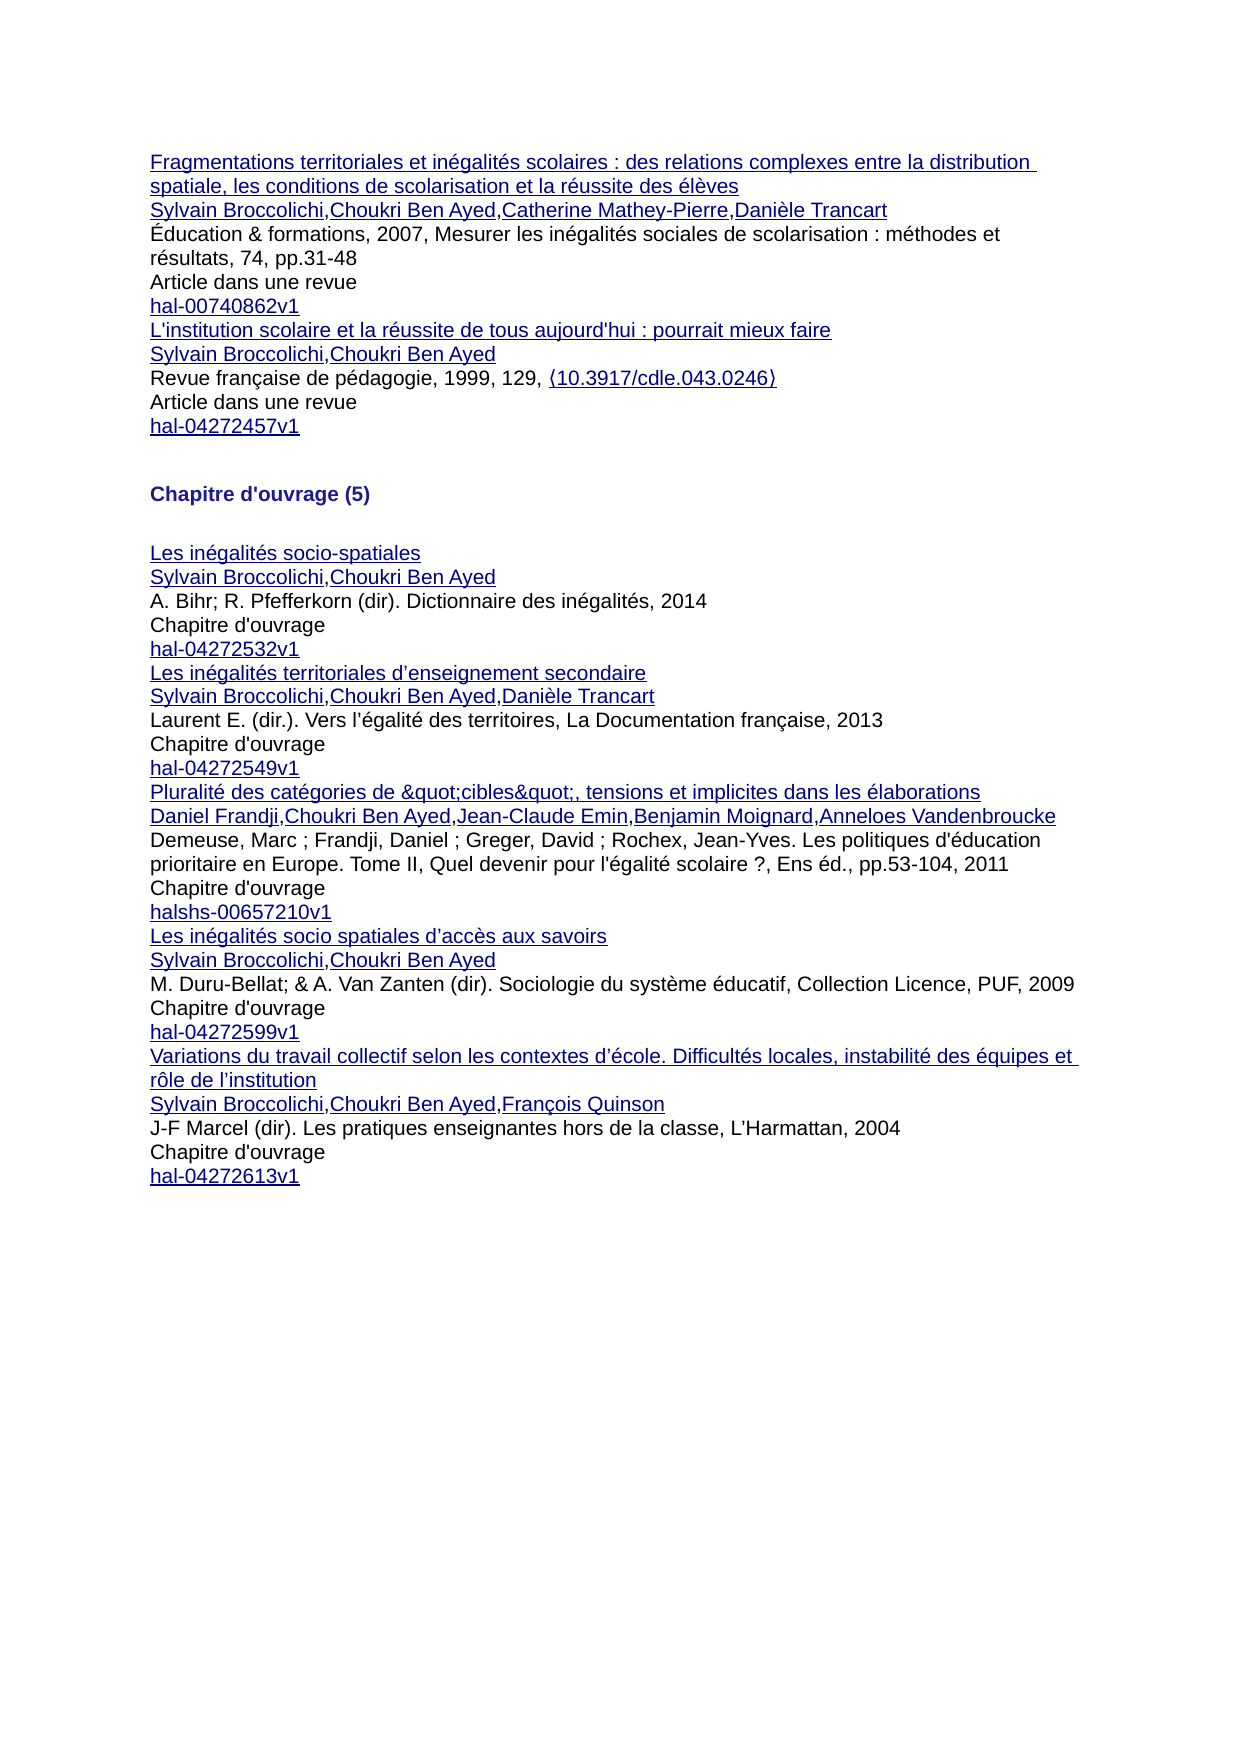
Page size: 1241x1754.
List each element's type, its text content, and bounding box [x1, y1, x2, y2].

table_cell Variations du travail collectif selon les contextes d’école. Difficultés locales, instabilité des équipes et rôle de l’institution Sylvain Broccolichi,Choukri Ben Ayed,François Quinson J-F Marcel (dir). Les pratiques enseignantes hors de la classe, L’Harmattan, 2004 Chapitre d'ouvrage hal-04272613v1 [150, 1044, 1090, 1187]
table_header Les inégalités socio-spatiales Sylvain Broccolichi,Choukri Ben Ayed A. Bihr; R. Pfefferkorn (dir). Dictionnaire des inégalités, 2014 Chapitre d'ouvrage hal-04272532v1 [150, 541, 1090, 660]
table_cell L'institution scolaire et la réussite de tous aujourd'hui : pourrait mieux faire Sylvain Broccolichi,Choukri Ben Ayed Revue française de pédagogie, 1999, 129, ⟨10.3917/cdle.043.0246⟩ Article dans une revue hal-04272457v1 [150, 318, 1090, 437]
table_cell Pluralité des catégories de &quot;cibles&quot;, tensions et implicites dans les élaborations Daniel Frandji,Choukri Ben Ayed,Jean-Claude Emin,Benjamin Moignard,Anneloes Vandenbroucke Demeuse, Marc ; Frandji, Daniel ; Greger, David ; Rochex, Jean-Yves. Les politiques d'éducation prioritaire en Europe. Tome II, Quel devenir pour l'égalité scolaire ?, Ens éd., pp.53-104, 2011 Chapitre d'ouvrage halshs-00657210v1 [150, 780, 1090, 924]
subtitle Chapitre d'ouvrage (5) [150, 482, 1090, 506]
table_cell Les inégalités socio spatiales d’accès aux savoirs Sylvain Broccolichi,Choukri Ben Ayed M. Duru-Bellat; & A. Van Zanten (dir). Sociologie du système éducatif, Collection Licence, PUF, 2009 Chapitre d'ouvrage hal-04272599v1 [150, 924, 1090, 1044]
table_cell Fragmentations territoriales et inégalités scolaires : des relations complexes entre la distribution spatiale, les conditions de scolarisation et la réussite des élèves Sylvain Broccolichi,Choukri Ben Ayed,Catherine Mathey-Pierre,Danièle Trancart Éducation & formations, 2007, Mesurer les inégalités sociales de scolarisation : méthodes et résultats, 74, pp.31-48 Article dans une revue hal-00740862v1 [150, 150, 1090, 318]
table_cell Les inégalités territoriales d’enseignement secondaire Sylvain Broccolichi,Choukri Ben Ayed,Danièle Trancart Laurent E. (dir.). Vers l’égalité des territoires, La Documentation française, 2013 Chapitre d'ouvrage hal-04272549v1 [150, 660, 1090, 780]
